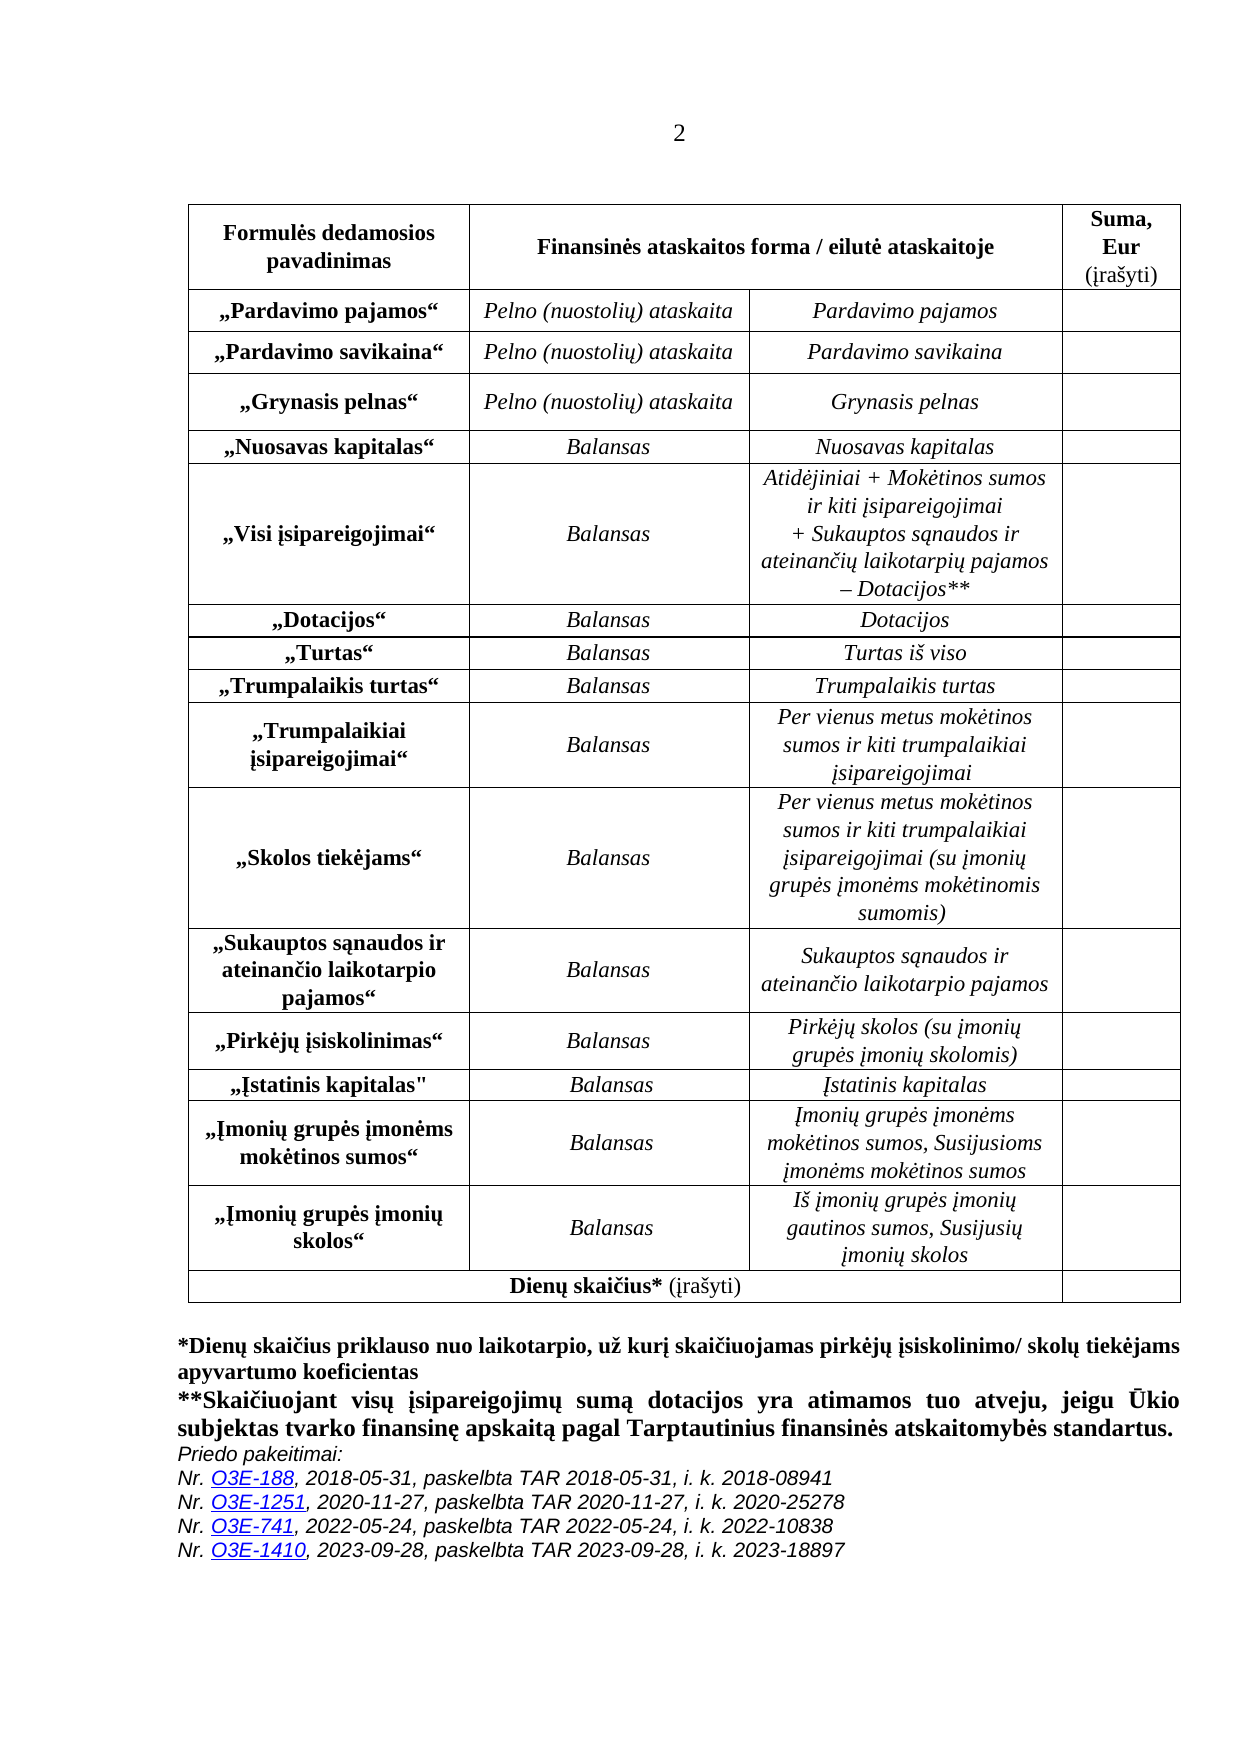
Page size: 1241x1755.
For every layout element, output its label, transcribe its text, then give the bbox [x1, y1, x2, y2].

table_cell Turtas iš viso [750, 638, 1062, 669]
table_cell „Pardavimo savikaina“ [189, 332, 469, 373]
table_cell Balansas [470, 1013, 749, 1069]
table_cell Balansas [470, 670, 749, 702]
table_cell Balansas [470, 1070, 749, 1100]
table_cell „Įmonių grupės įmonėms mokėtinos sumos“ [189, 1101, 469, 1185]
table_cell Pelno (nuostolių) ataskaita [470, 290, 749, 331]
table_cell Sukauptos sąnaudos ir ateinančio laikotarpio pajamos [750, 929, 1062, 1012]
table_cell „Visi įsipareigojimai“ [189, 464, 469, 603]
table_cell Balansas [470, 638, 749, 669]
table_header Formulės dedamosios pavadinimas [189, 205, 469, 289]
table_cell Balansas [470, 703, 749, 787]
table_cell „Sukauptos sąnaudos ir ateinančio laikotarpio pajamos“ [189, 929, 469, 1012]
table_cell Dienų skaičius* (įrašyti) [189, 1271, 1062, 1302]
text Nr. O3E-741, 2022-05-24, paskelbta TAR 2022-05-24, i. k. 2022-10838 [177, 1514, 1181, 1538]
table_header Suma, Eur (įrašyti) [1063, 205, 1180, 289]
table_cell Balansas [470, 929, 749, 1012]
table_cell „Trumpalaikis turtas“ [189, 670, 469, 702]
table_cell Pardavimo savikaina [750, 332, 1062, 373]
table_cell Per vienus metus mokėtinos sumos ir kiti trumpalaikiai įsipareigojimai [750, 703, 1062, 787]
table_cell Balansas [470, 464, 749, 603]
text Nr. O3E-1410, 2023-09-28, paskelbta TAR 2023-09-28, i. k. 2023-18897 [177, 1538, 1181, 1562]
table_cell „Trumpalaikiai įsipareigojimai“ [189, 703, 469, 787]
table_cell [1063, 374, 1180, 430]
table_cell „Įstatinis kapitalas" [189, 1070, 469, 1100]
table_cell Atidėjiniai + Mokėtinos sumos ir kiti įsipareigojimai + Sukauptos sąnaudos ir ateinančių laikotarpių pajamos – Dotacijos** [750, 464, 1062, 603]
table_cell Iš įmonių grupės įmonių gautinos sumos, Susijusių įmonių skolos [750, 1186, 1062, 1269]
table_cell Balansas [470, 431, 749, 463]
table_cell Pirkėjų skolos (su įmonių grupės įmonių skolomis) [750, 1013, 1062, 1069]
table_cell [1063, 605, 1180, 636]
table_cell [1063, 290, 1180, 331]
table_cell [1063, 1070, 1180, 1100]
table_cell [1063, 1101, 1180, 1185]
text Nr. O3E-1251, 2020-11-27, paskelbta TAR 2020-11-27, i. k. 2020-25278 [177, 1490, 1181, 1514]
table_cell Pelno (nuostolių) ataskaita [470, 332, 749, 373]
table_cell Grynasis pelnas [750, 374, 1062, 430]
table_cell [1063, 670, 1180, 702]
table_cell Dotacijos [750, 605, 1062, 636]
table_cell „Dotacijos“ [189, 605, 469, 636]
table_cell [1063, 332, 1180, 373]
table_cell [1063, 464, 1180, 603]
table_cell Balansas [470, 788, 749, 927]
table_cell [1063, 638, 1180, 669]
table_cell Įmonių grupės įmonėms mokėtinos sumos, Susijusioms įmonėms mokėtinos sumos [750, 1101, 1062, 1185]
table_header Finansinės ataskaitos forma / eilutė ataskaitoje [470, 205, 1062, 289]
table_cell „Pardavimo pajamos“ [189, 290, 469, 331]
text *Dienų skaičius priklauso nuo laikotarpio, už kurį skaičiuojamas pirkėjų įsiskolinimo/ skolų tiekėjams apyvartumo koeficientas [177, 1332, 1181, 1385]
table_cell Per vienus metus mokėtinos sumos ir kiti trumpalaikiai įsipareigojimai (su įmonių grupės įmonėms mokėtinomis sumomis) [750, 788, 1062, 927]
table_cell „Įmonių grupės įmonių skolos“ [189, 1186, 469, 1269]
table_cell Balansas [470, 1101, 749, 1185]
table_cell [1063, 703, 1180, 787]
table_cell Balansas [470, 605, 749, 636]
text **Skaičiuojant visų įsipareigojimų sumą dotacijos yra atimamos tuo atveju, jeigu Ūkio subjektas tvarko finansinę apskaitą pagal Tarptautinius finansinės atskaitomybės standartus. [177, 1385, 1181, 1442]
table_cell „Grynasis pelnas“ [189, 374, 469, 430]
table_cell [1063, 1186, 1180, 1269]
table_cell Balansas [470, 1186, 749, 1269]
table_cell Pardavimo pajamos [750, 290, 1062, 331]
table_cell [1063, 1271, 1180, 1302]
table_cell Pelno (nuostolių) ataskaita [470, 374, 749, 430]
text Nr. O3E-188, 2018-05-31, paskelbta TAR 2018-05-31, i. k. 2018-08941 [177, 1466, 1181, 1490]
table_cell [1063, 431, 1180, 463]
table_cell Įstatinis kapitalas [750, 1070, 1062, 1100]
table_cell [1063, 929, 1180, 1012]
table_cell „Nuosavas kapitalas“ [189, 431, 469, 463]
table_cell „Skolos tiekėjams“ [189, 788, 469, 927]
table_cell [1063, 1013, 1180, 1069]
table_cell Trumpalaikis turtas [750, 670, 1062, 702]
table_cell „Pirkėjų įsiskolinimas“ [189, 1013, 469, 1069]
table_cell [1063, 788, 1180, 927]
table_cell Nuosavas kapitalas [750, 431, 1062, 463]
text Priedo pakeitimai: [177, 1442, 1181, 1466]
table_cell „Turtas“ [189, 638, 469, 669]
